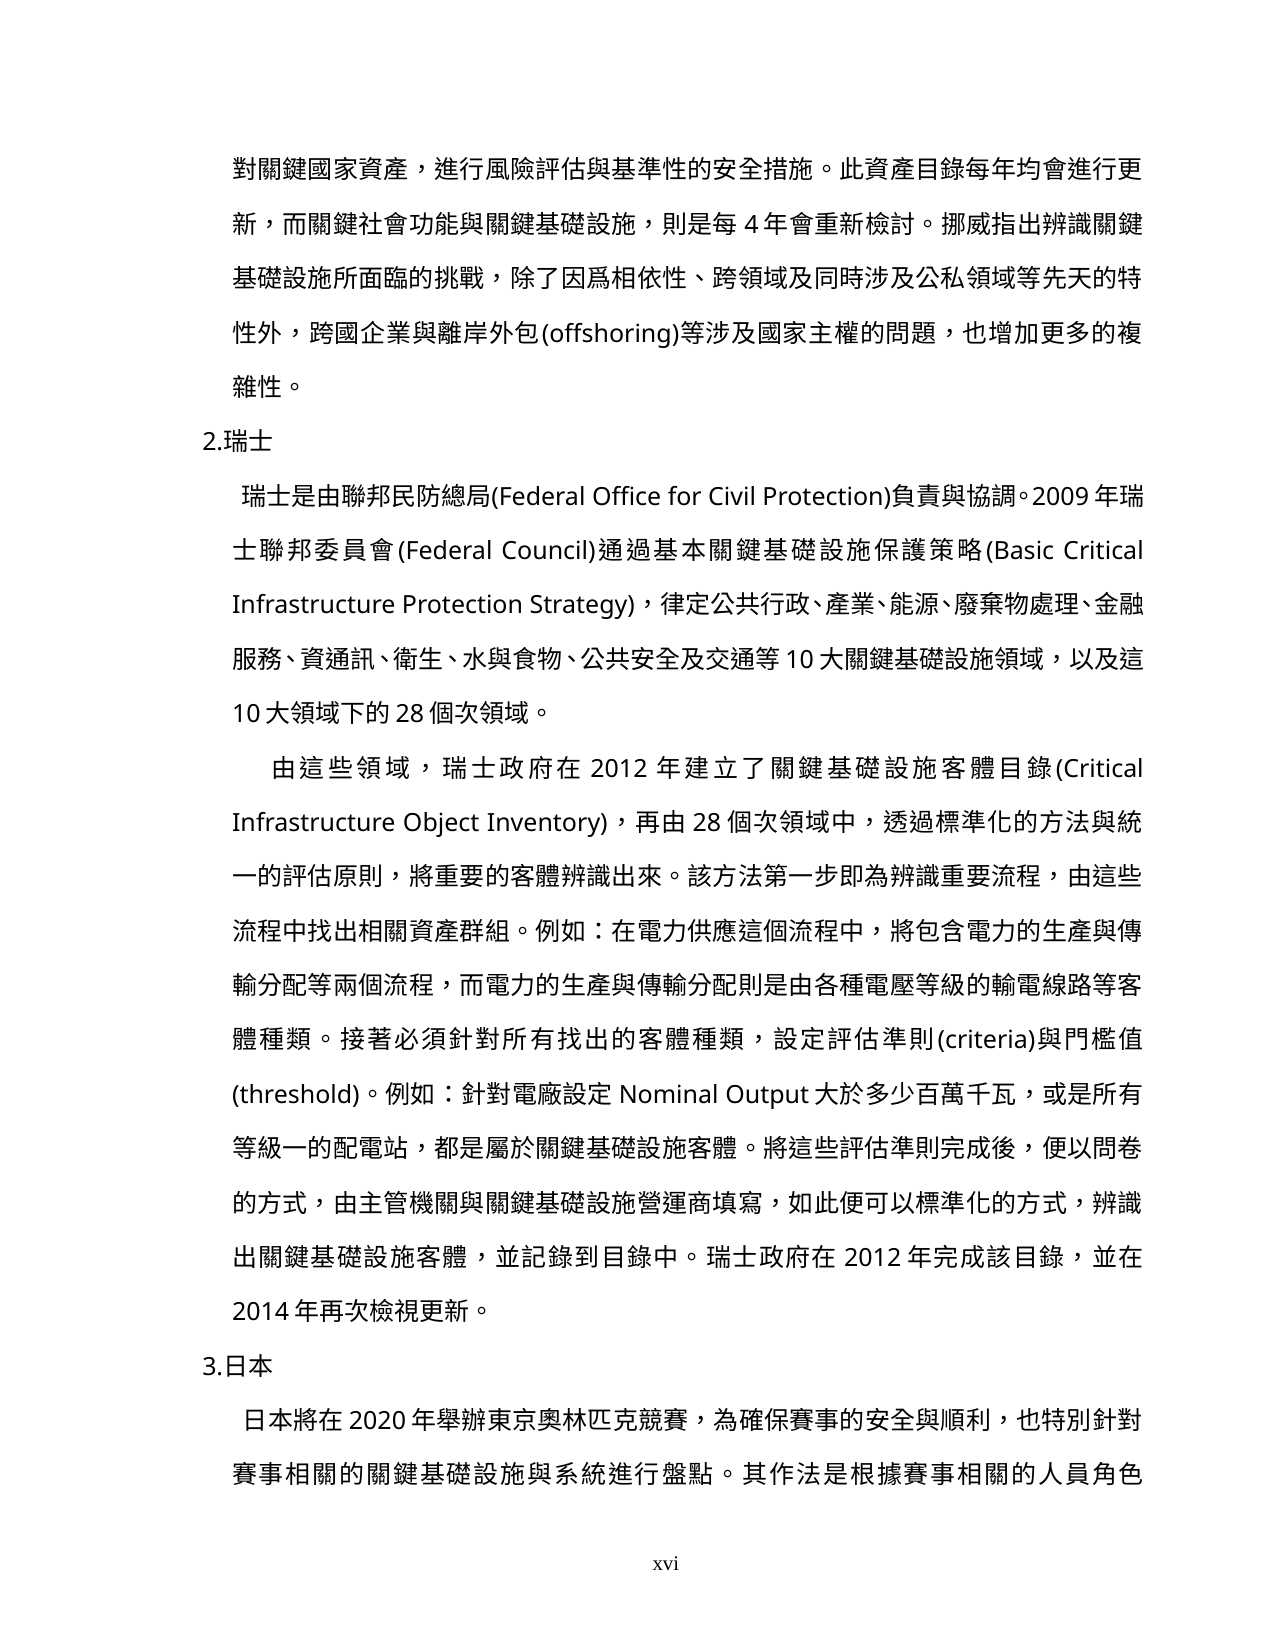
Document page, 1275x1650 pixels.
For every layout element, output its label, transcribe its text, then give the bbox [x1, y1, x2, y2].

text 由這些領域，瑞士政府在2012年建立了關鍵基礎設施客體目錄(Critical Infrastructure Object Inventory)，再由28個次領域中，透過標準化的方法與統一的評估原則，將重要的客體辨識出來。該方法第一步即為辨識重要流程，由這些流程中找出相關資產群組。例如：在電力供應這個流程中，將包含電力的生產與傳輸分配等兩個流程，而電力的生產與傳輸分配則是由各種電壓等級的輸電線路等客體種類。接著必須針對所有找出的客體種類，設定評估準則(criteria)與門檻值(threshold)。例如：針對電廠設定Nominal Output大於多少百萬千瓦，或是所有等級一的配電站，都是屬於關鍵基礎設施客體。將這些評估準則完成後，便以問卷的方式，由主管機關與關鍵基礎設施營運商填寫，如此便可以標準化的方式，辨識出關鍵基礎設施客體，並記錄到目錄中。瑞士政府在2012年完成該目錄，並在2014年再次檢視更新。 [202, 748, 1144, 1328]
text 對關鍵國家資產，進行風險評估與基準性的安全措施。此資產目錄每年均會進行更新，而關鍵社會功能與關鍵基礎設施，則是每4年會重新檢討。挪威指出辨識關鍵基礎設施所面臨的挑戰，除了因爲相依性、跨領域及同時涉及公私領域等先天的特性外，跨國企業與離岸外包(offshoring)等涉及國家主權的問題，也增加更多的複雜性。 [202, 150, 1144, 404]
text 2.瑞士 [202, 422, 1144, 458]
text 日本將在2020年舉辦東京奧林匹克競賽，為確保賽事的安全與順利，也特別針對賽事相關的關鍵基礎設施與系統進行盤點。其作法是根據賽事相關的人員角色 [202, 1401, 1144, 1491]
text 瑞士是由聯邦民防總局(Federal Office for Civil Protection)負責與協調。2009年瑞士聯邦委員會(Federal Council)通過基本關鍵基礎設施保護策略(Basic Critical Infrastructure Protection Strategy)，律定公共行政、產業、能源、廢棄物處理、金融服務、資通訊、衛生、水與食物、公共安全及交通等10大關鍵基礎設施領域，以及這10大領域下的28個次領域。 [202, 476, 1144, 730]
text 3.日本 [202, 1346, 1144, 1382]
